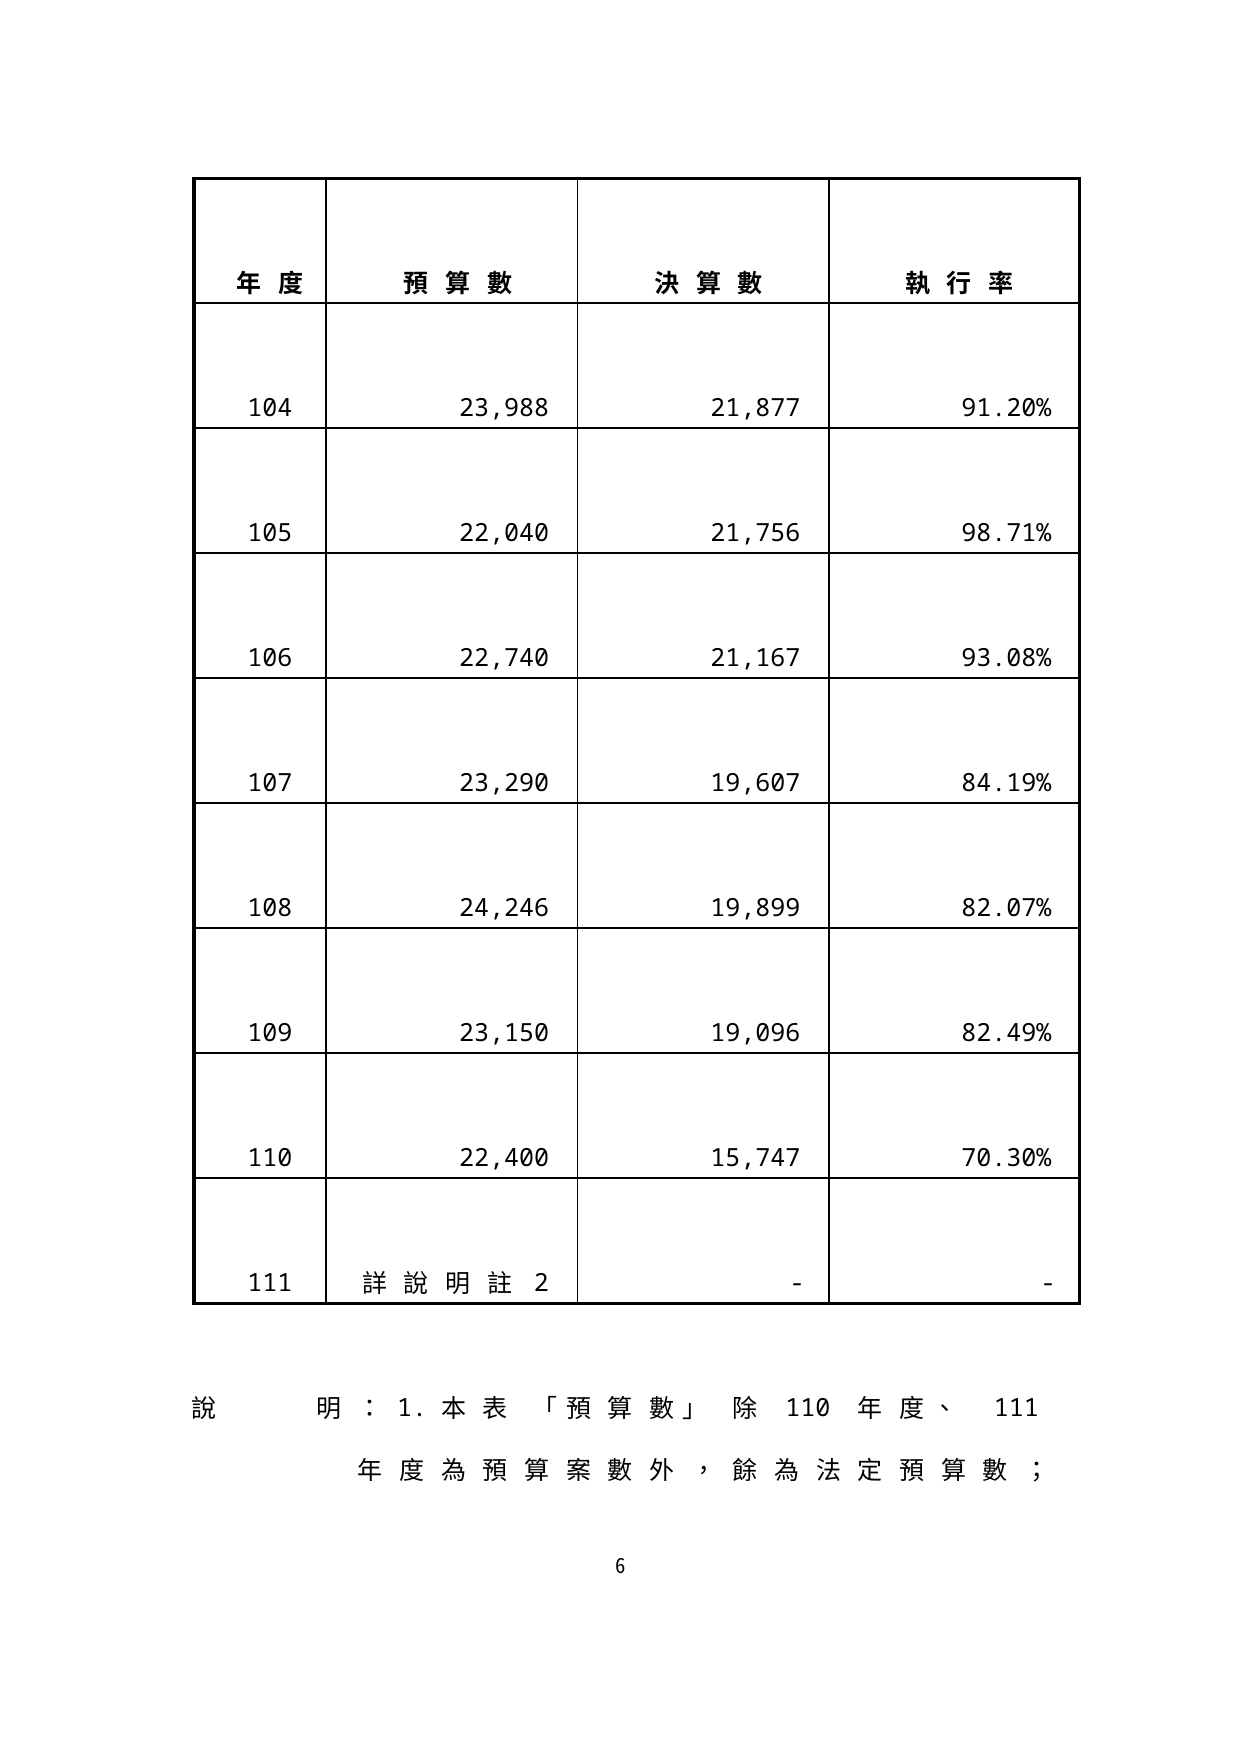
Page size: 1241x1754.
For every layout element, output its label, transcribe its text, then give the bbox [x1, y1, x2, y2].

table_cell 110 [196, 1054, 325, 1177]
table_cell 22,400 [327, 1054, 577, 1177]
table_cell 108 [196, 804, 325, 927]
table_cell 70.30% [830, 1054, 1078, 1177]
table_cell 19,607 [578, 679, 828, 802]
table_header 執行率 [830, 180, 1078, 302]
table_cell 22,040 [327, 429, 577, 552]
table_cell 21,167 [578, 554, 828, 677]
table_cell 84.19% [830, 679, 1078, 802]
table_cell 23,290 [327, 679, 577, 802]
table_cell 詳說明註2 [327, 1179, 577, 1302]
text 說 明：1.本表「預算數」除110年度、111年度為預算案數外，餘為法定預算數； [183, 1365, 1058, 1490]
table_cell 111 [196, 1179, 325, 1302]
table_cell 19,899 [578, 804, 828, 927]
table_cell 105 [196, 429, 325, 552]
table_cell 82.07% [830, 804, 1078, 927]
table_cell 93.08% [830, 554, 1078, 677]
table_cell 106 [196, 554, 325, 677]
table_cell 109 [196, 929, 325, 1052]
table_cell 23,988 [327, 304, 577, 427]
table_header 年度 [196, 180, 325, 302]
table_cell 24,246 [327, 804, 577, 927]
table_cell 19,096 [578, 929, 828, 1052]
table_cell 98.71% [830, 429, 1078, 552]
table_header 預算數 [327, 180, 577, 302]
table_cell 107 [196, 679, 325, 802]
table_cell 91.20% [830, 304, 1078, 427]
table_cell 21,756 [578, 429, 828, 552]
table_cell 15,747 [578, 1054, 828, 1177]
table_cell 23,150 [327, 929, 577, 1052]
table_cell 104 [196, 304, 325, 427]
table_header 決算數 [578, 180, 828, 302]
table_cell 21,877 [578, 304, 828, 427]
table_cell - [578, 1179, 828, 1302]
table_cell 82.49% [830, 929, 1078, 1052]
table_cell - [830, 1179, 1078, 1302]
table_cell 22,740 [327, 554, 577, 677]
